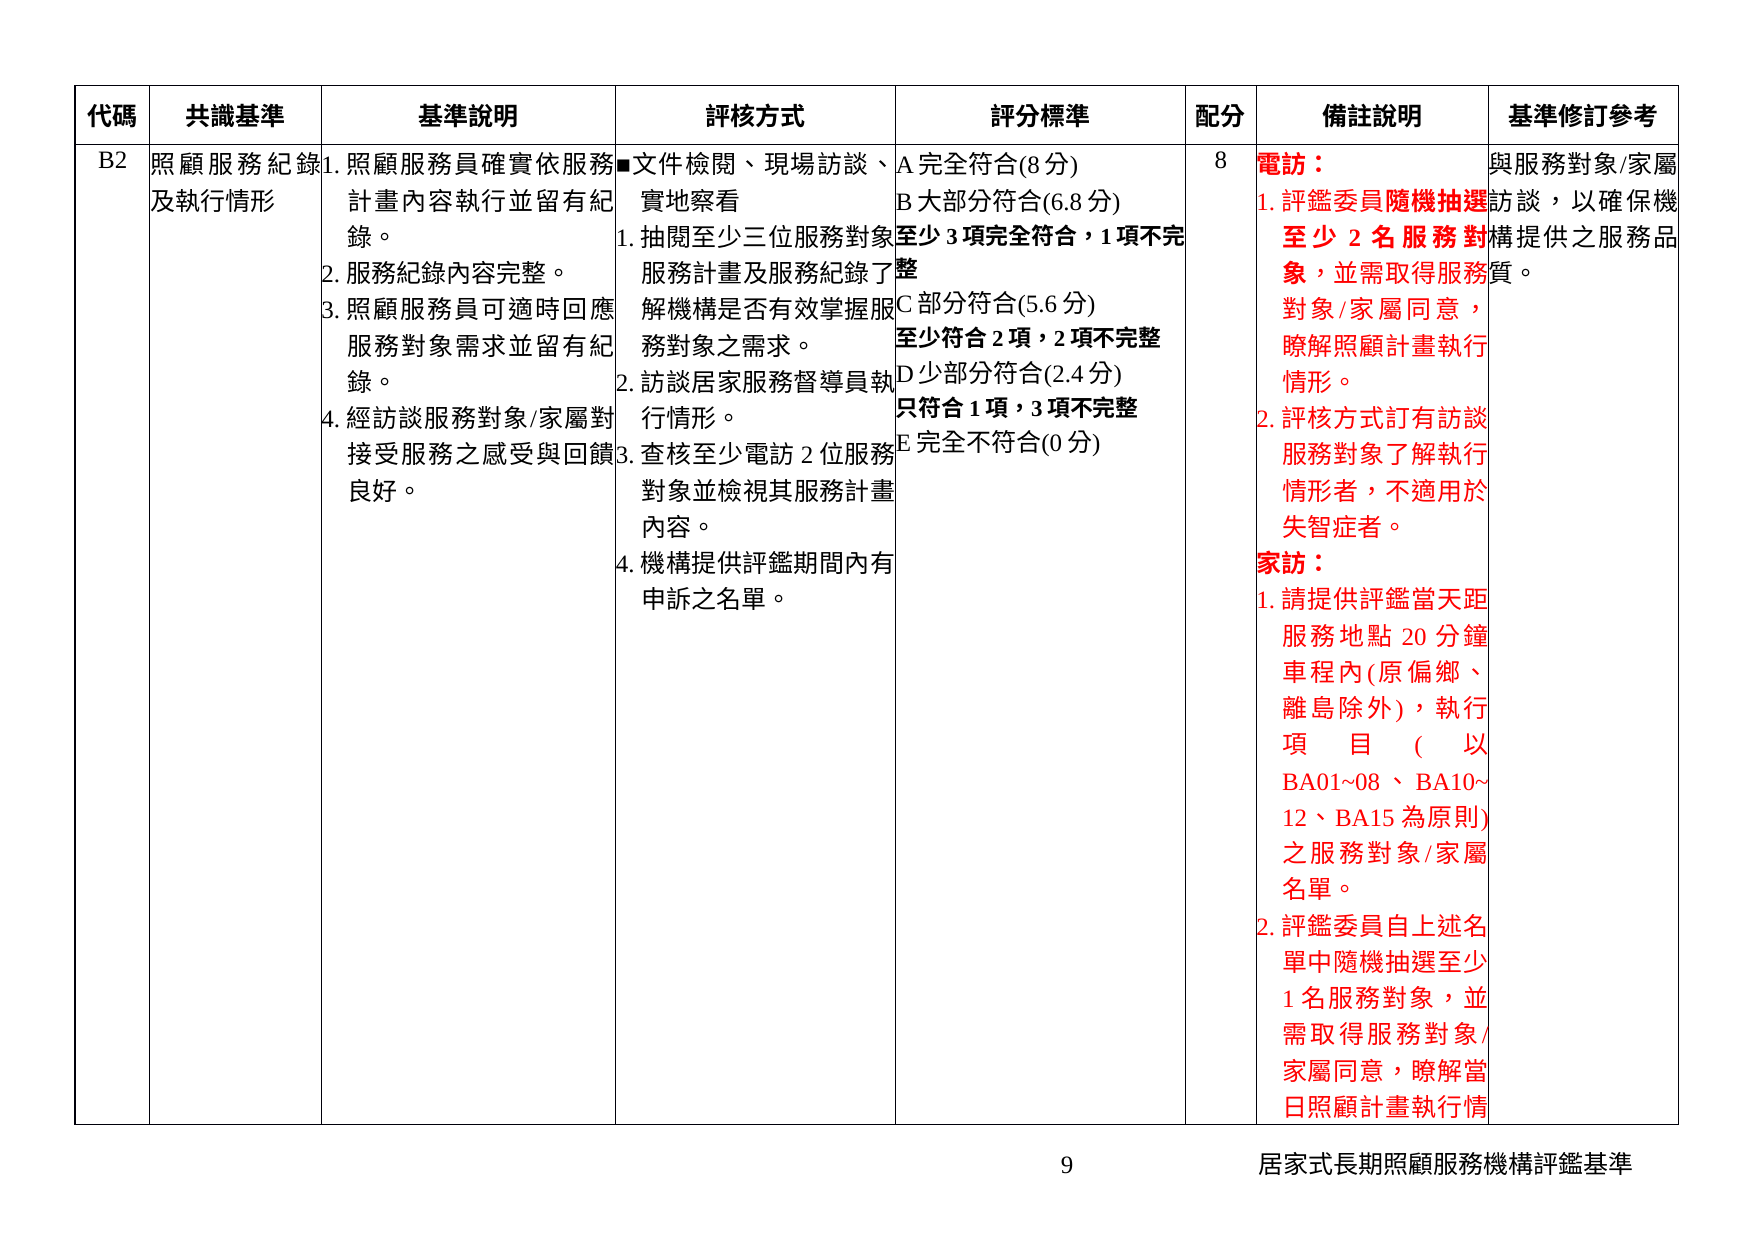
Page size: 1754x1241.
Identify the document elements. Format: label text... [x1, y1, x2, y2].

table_cell 8 [1186, 145, 1256, 1124]
table_cell 照顧服務員確實依服務計畫內容執行並留有紀錄。 服務紀錄內容完整。 照顧服務員可適時回應服務對象需求並留有紀錄。 經訪談服務對象/家屬對接受服務之感受與回饋良好。 [322, 145, 615, 1124]
table_header 代碼 [76, 86, 149, 144]
table_header 基準說明 [322, 86, 615, 144]
table_header 評核方式 [616, 86, 895, 144]
table_header 評分標準 [896, 86, 1185, 144]
table_header 配分 [1186, 86, 1256, 144]
table_cell B2 [76, 145, 149, 1124]
table_cell 電訪： 評鑑委員隨機抽選至少2名服務對象，並需取得服務對象/家屬同意，瞭解照顧計畫執行情形。 評核方式訂有訪談服務對象了解執行情形者，不適用於失智症者。 家訪： 請提供評鑑當天距服務地點20分鐘車程內(原偏鄉、離島除外)，執行項目(以BA01~08、BA10~12、BA15為原則)之服務對象/家屬名單。 評鑑委員自上述名單中隨機抽選至少1名服務對象，並需取得服務對象/家屬同意，瞭解當日照顧計畫執行情形。 評核方式訂有訪談服務對象了解執行情形者，不適用於失智症者。 [1257, 145, 1488, 1124]
table_cell A完全符合(8分) B大部分符合(6.8分) 至少3項完全符合，1項不完整 C部分符合(5.6分) 至少符合2項，2項不完整 D少部分符合(2.4分) 只符合1項，3項不完整 E完全不符合(0分) [896, 145, 1185, 1124]
table_cell ■文件檢閱、現場訪談、實地察看 抽閱至少三位服務對象服務計畫及服務紀錄了解機構是否有效掌握服務對象之需求。 訪談居家服務督導員執行情形。 查核至少電訪2位服務對象並檢視其服務計畫內容。 機構提供評鑑期間內有申訴之名單。 [616, 145, 895, 1124]
table_header 基準修訂參考 [1489, 86, 1678, 144]
table_header 備註說明 [1257, 86, 1488, 144]
table_header 共識基準 [150, 86, 321, 144]
table_cell 與服務對象/家屬訪談，以確保機構提供之服務品質。 [1489, 145, 1678, 1124]
table_cell 照顧服務紀錄及執行情形 [150, 145, 321, 1124]
